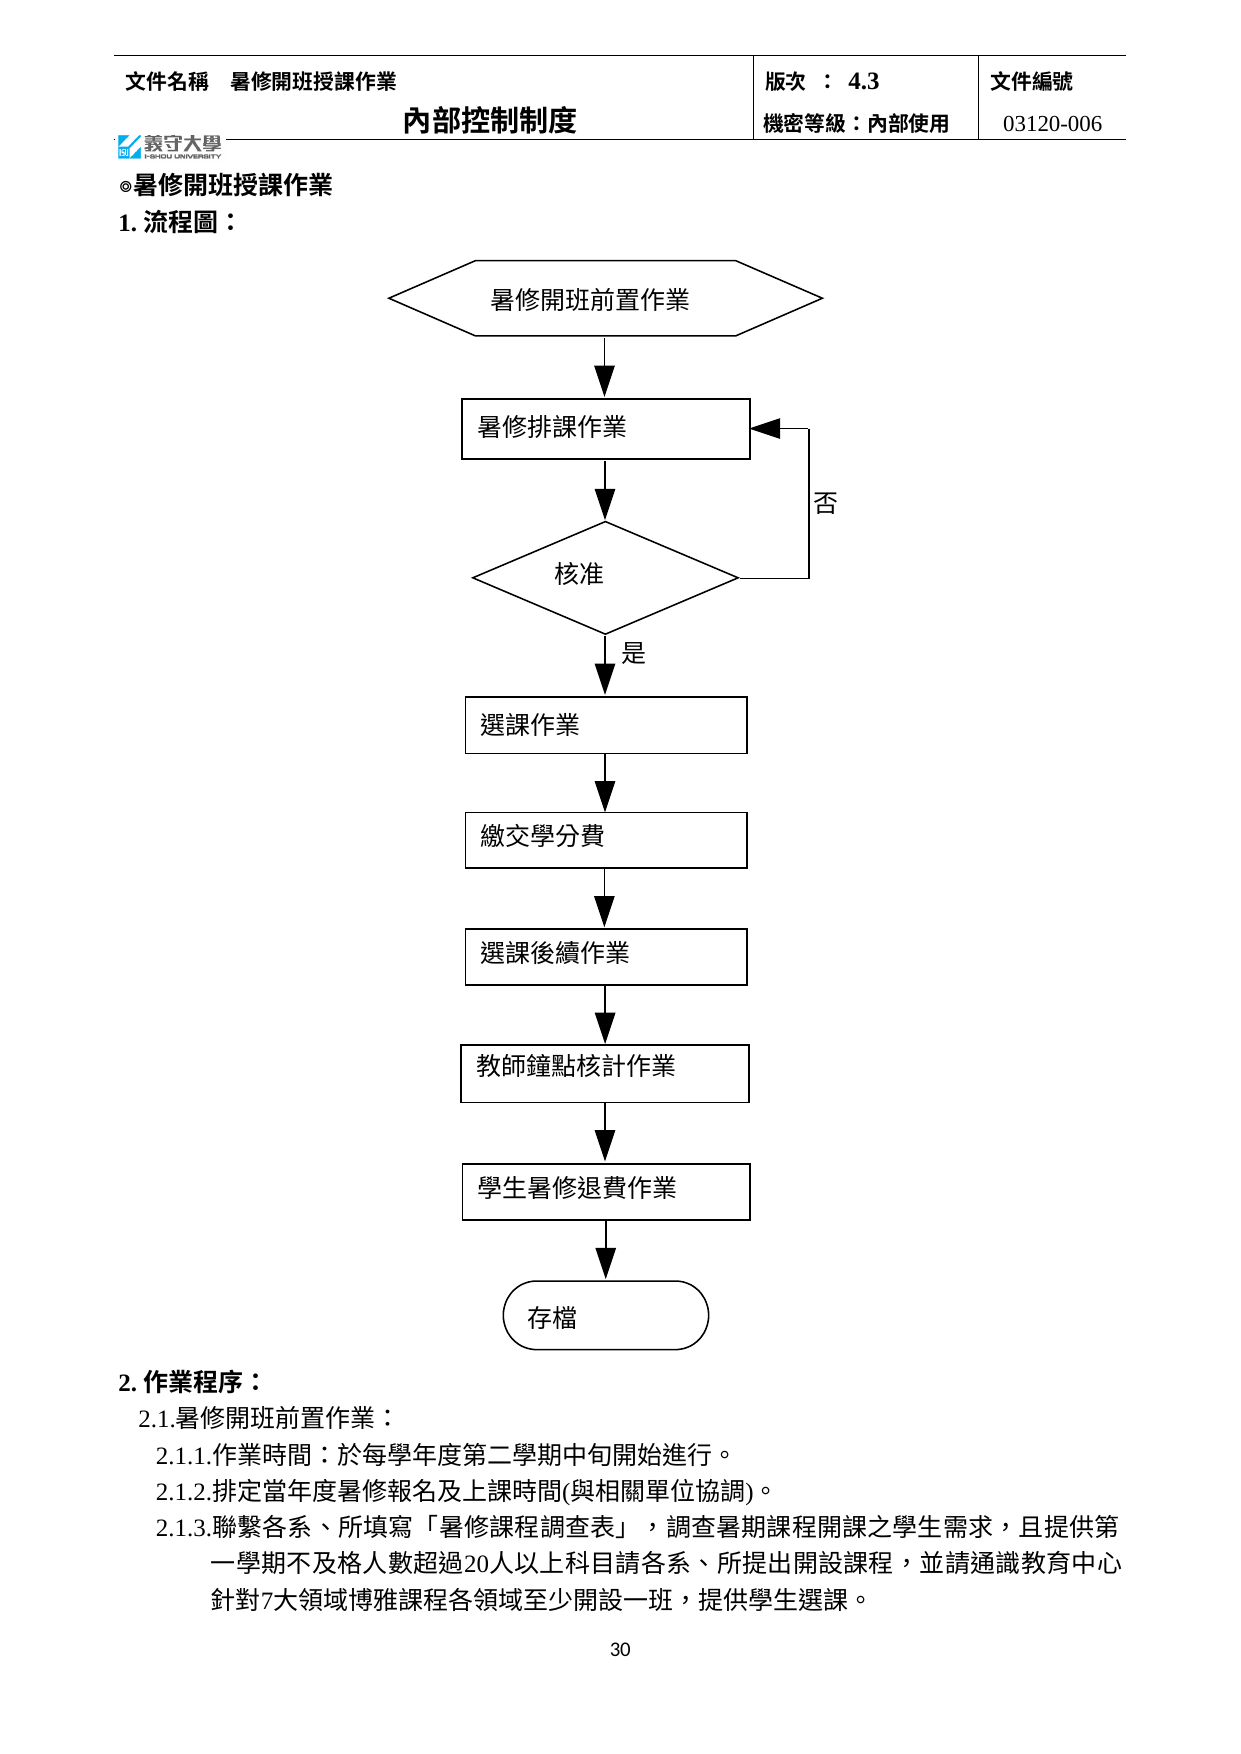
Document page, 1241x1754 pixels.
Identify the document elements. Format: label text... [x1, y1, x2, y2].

text 1. 流程圖： [118, 202, 1122, 238]
text 2. 作業程序： [118, 1361, 1122, 1399]
text 2.1.3.聯繫各系、所填寫「暑修課程調查表」，調查暑期課程開課之學生需求，且提供第一學期不及格人數超過20人以上科目請各系、所提出開設課程，並請通識教育中心針對7大領域博雅課程各領域至少開設一班，提供學生選課。 [156, 1508, 1122, 1616]
text 2.1.2.排定當年度暑修報名及上課時間(與相關單位協調)。 [156, 1471, 1122, 1508]
subtitle ◎暑修開班授課作業 [118, 166, 1122, 202]
text 2.1.暑修開班前置作業： [138, 1399, 1122, 1435]
text 2.1.1.作業時間：於每學年度第二學期中旬開始進行。 [156, 1435, 1122, 1471]
